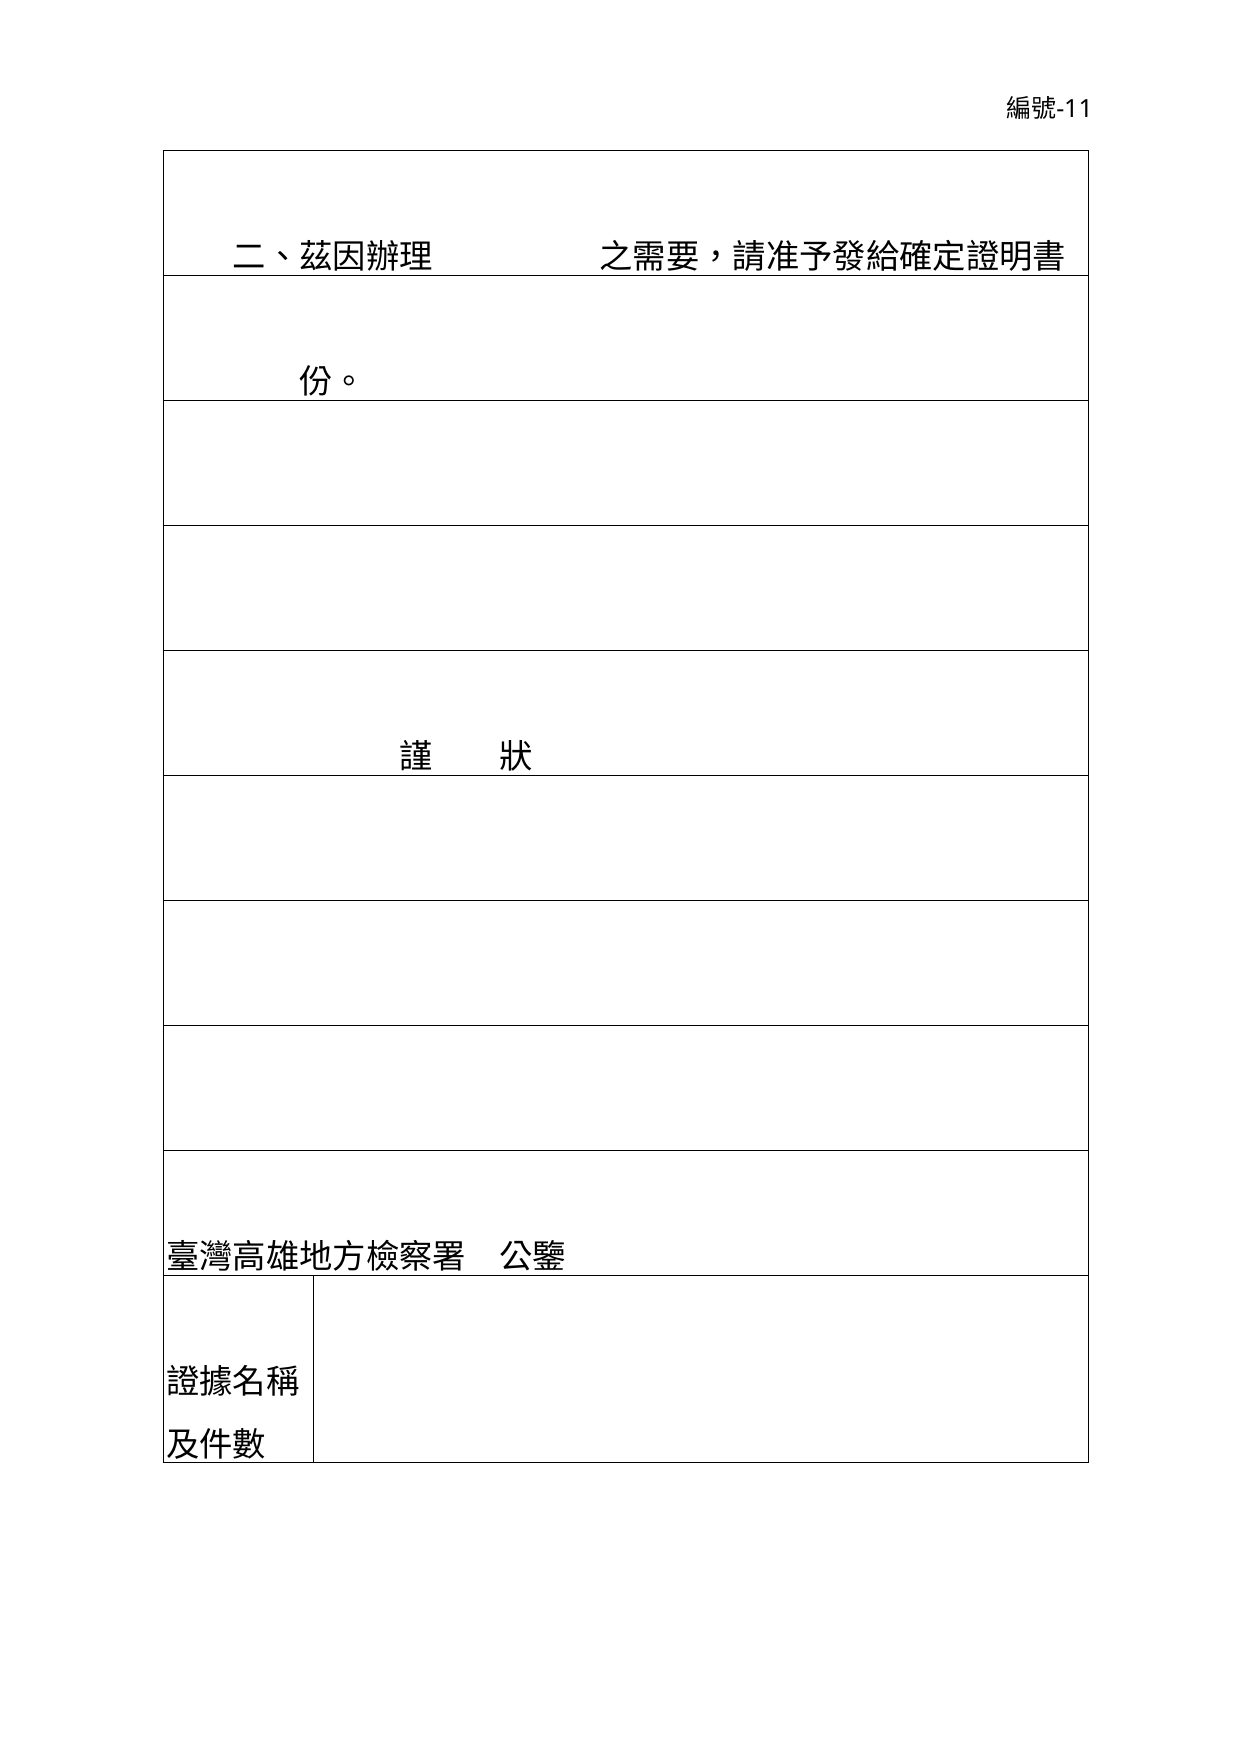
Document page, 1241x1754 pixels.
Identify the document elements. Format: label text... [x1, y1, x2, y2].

table_cell [164, 901, 1088, 1025]
table_cell [164, 526, 1088, 650]
table_cell [164, 1026, 1088, 1150]
table_cell 臺灣高雄地方檢察署 公鑒 [164, 1151, 1088, 1275]
table_cell 謹 狀 [164, 651, 1088, 775]
table_cell 份。 [164, 276, 1088, 400]
table_cell 證據名稱 及件數 [164, 1276, 313, 1462]
table_cell 二、茲因辦理 之需要，請准予發給確定證明書 [164, 151, 1088, 275]
table_cell [164, 776, 1088, 900]
table_cell [314, 1276, 1088, 1462]
table_cell [164, 401, 1088, 525]
